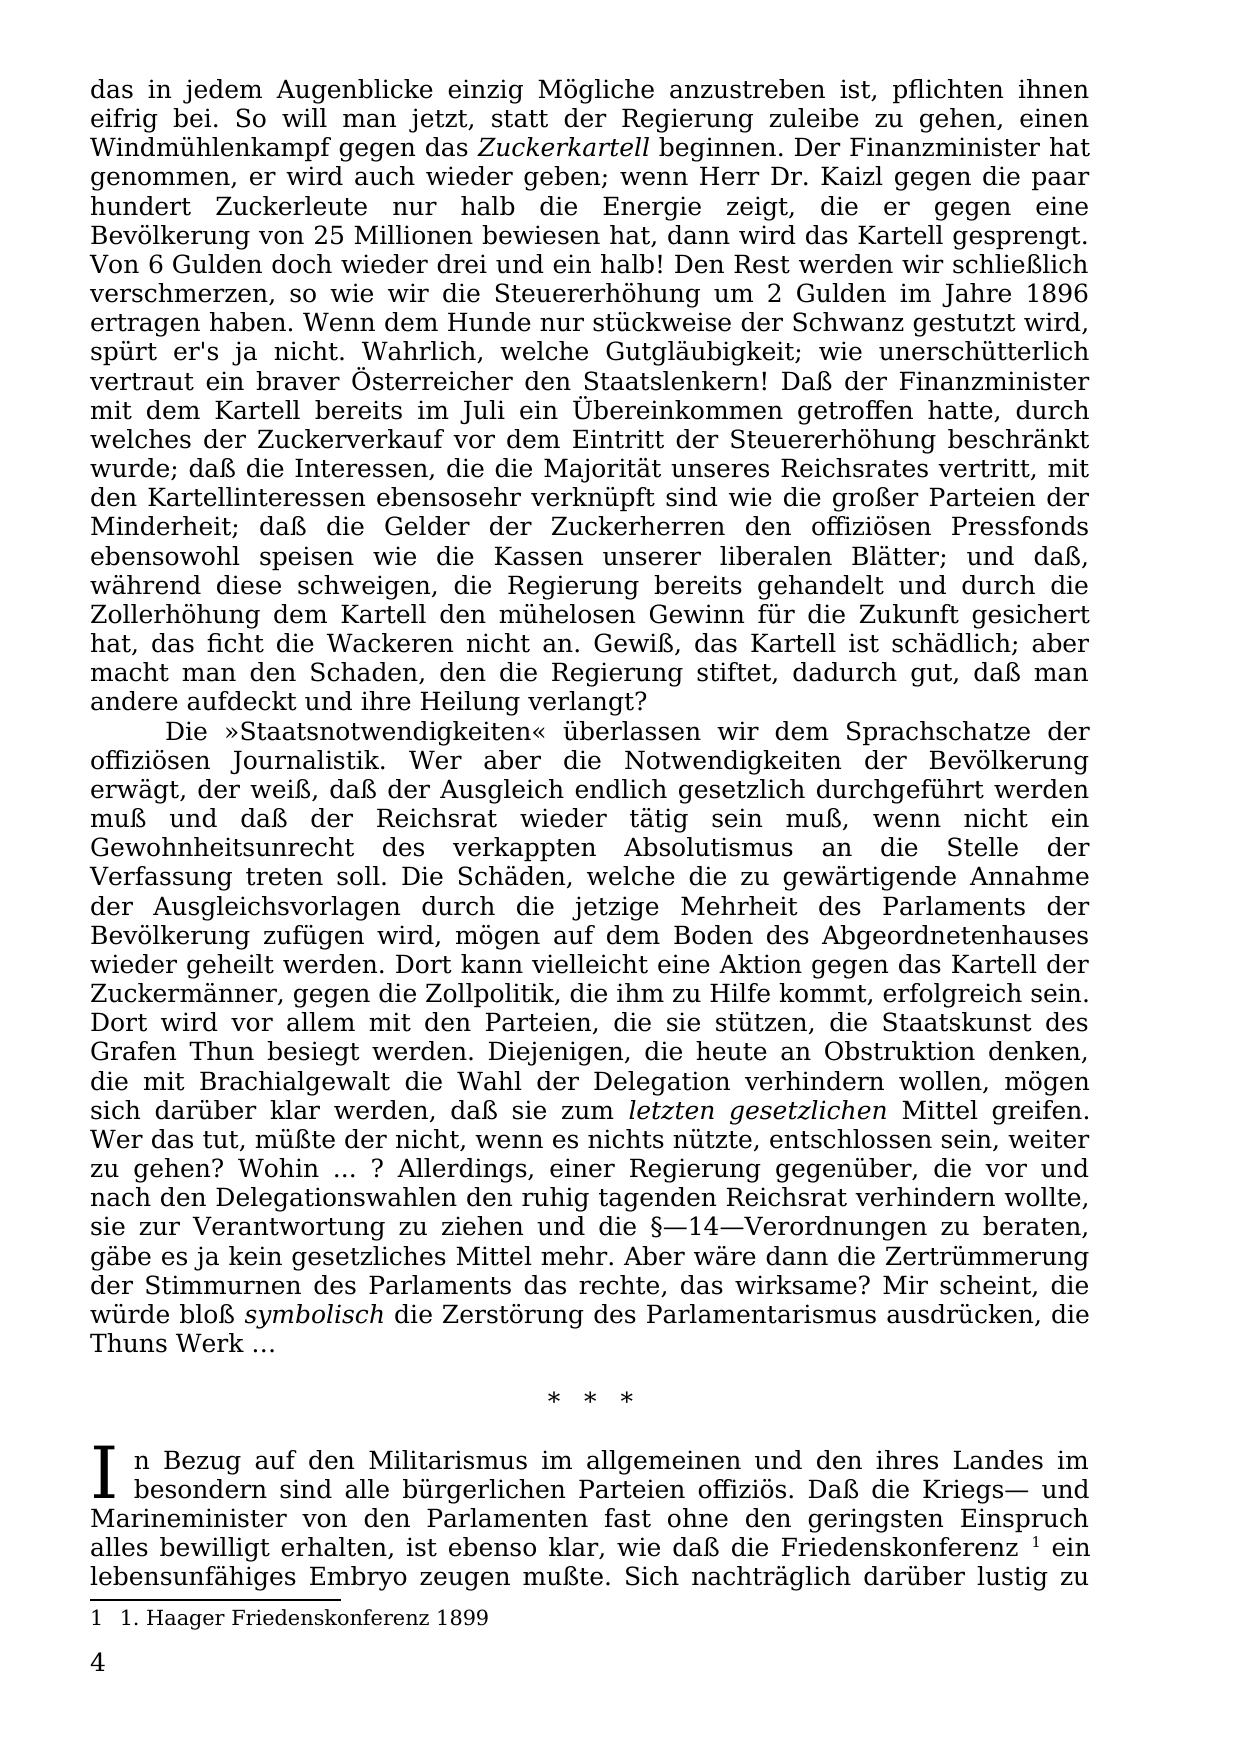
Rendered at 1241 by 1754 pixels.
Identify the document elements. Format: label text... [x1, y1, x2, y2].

text Die »Staatsnotwendigkeiten« überlassen wir dem Sprachschatze der offiziösen Journalistik. Wer aber die Notwendigkeiten der Bevölkerung erwägt, der weiß, daß der Ausgleich endlich gesetzlich durchgeführt werden muß und daß der Reichsrat wieder tätig sein muß, wenn nicht ein Gewohnheitsunrecht des verkappten Absolutismus an die Stelle der Verfassung treten soll. Die Schäden, welche die zu gewärtigende Annahme der Ausgleichsvorlagen durch die jetzige Mehrheit des Parlaments der Bevölkerung zufügen wird, mögen auf dem Boden des Abgeordnetenhauses wieder geheilt werden. Dort kann vielleicht eine Aktion gegen das Kartell der Zuckermänner, gegen die Zollpolitik, die ihm zu Hilfe kommt, erfolgreich sein. Dort wird vor allem mit den Parteien, die sie stützen, die Staatskunst des Grafen Thun besiegt werden. Diejenigen, die heute an Obstruktion denken, die mit Brachialgewalt die Wahl der Delegation verhindern wollen, mögen sich darüber klar werden, daß sie zum letzten gesetzlichen Mittel greifen. Wer das tut, müßte der nicht, wenn es nichts nützte, entschlossen sein, weiter zu gehen? Wohin ... ? Allerdings, einer Regierung gegenüber, die vor und nach den Delegationswahlen den ruhig tagenden Reichsrat verhindern wollte, sie zur Verantwortung zu ziehen und die §—14—Verordnungen zu beraten, gäbe es ja kein gesetzliches Mittel mehr. Aber wäre dann die Zertrümmerung der Stimmurnen des Parlaments das rechte, das wirksame? Mir scheint, die würde bloß symbolisch die Zerstörung des Parlamentarismus ausdrücken, die Thuns Werk … [90, 717, 1091, 1358]
text das in jedem Augenblicke einzig Mögliche anzustreben ist, pflichten ihnen eifrig bei. So will man jetzt, statt der Regierung zuleibe zu gehen, einen Windmühlenkampf gegen das Zuckerkartell beginnen. Der Finanzminister hat genommen, er wird auch wieder geben; wenn Herr Dr. Kaizl gegen die paar hundert Zuckerleute nur halb die Energie zeigt, die er gegen eine Bevölkerung von 25 Millionen bewiesen hat, dann wird das Kartell gesprengt. Von 6 Gulden doch wieder drei und ein halb! Den Rest werden wir schließlich verschmerzen, so wie wir die Steuererhöhung um 2 Gulden im Jahre 1896 ertragen haben. Wenn dem Hunde nur stückweise der Schwanz gestutzt wird, spürt er's ja nicht. Wahrlich, welche Gutgläubigkeit; wie unerschütterlich vertraut ein braver Österreicher den Staatslenkern! Daß der Finanzminister mit dem Kartell bereits im Juli ein Übereinkommen getroffen hatte, durch welches der Zuckerverkauf vor dem Eintritt der Steuererhöhung beschränkt wurde; daß die Interessen, die die Majorität unseres Reichsrates vertritt, mit den Kartellinteressen ebensosehr verknüpft sind wie die großer Parteien der Minderheit; daß die Gelder der Zuckerherren den offiziösen Pressfonds ebensowohl speisen wie die Kassen unserer liberalen Blätter; und daß, während diese schweigen, die Regierung bereits gehandelt und durch die Zollerhöhung dem Kartell den mühelosen Gewinn für die Zukunft gesichert hat, das ficht die Wackeren nicht an. Gewiß, das Kartell ist schädlich; aber macht man den Schaden, den die Regierung stiftet, dadurch gut, daß man andere aufdeckt und ihre Heilung verlangt? [90, 75, 1091, 717]
text In Bezug auf den Militarismus im allgemeinen und den ihres Landes im besondern sind alle bürgerlichen Parteien offiziös. Daß die Kriegs— und Marineminister von den Parlamenten fast ohne den geringsten Einspruch alles bewilligt erhalten, ist ebenso klar, wie daß die Friedenskonferenz ein lebensunfähiges Embryo zeugen mußte. Sich nachträglich darüber lustig zu [90, 1446, 1091, 1592]
text 1. Haager Friedenskonferenz 1899 [90, 1606, 1091, 1631]
text * * * [90, 1387, 1091, 1417]
